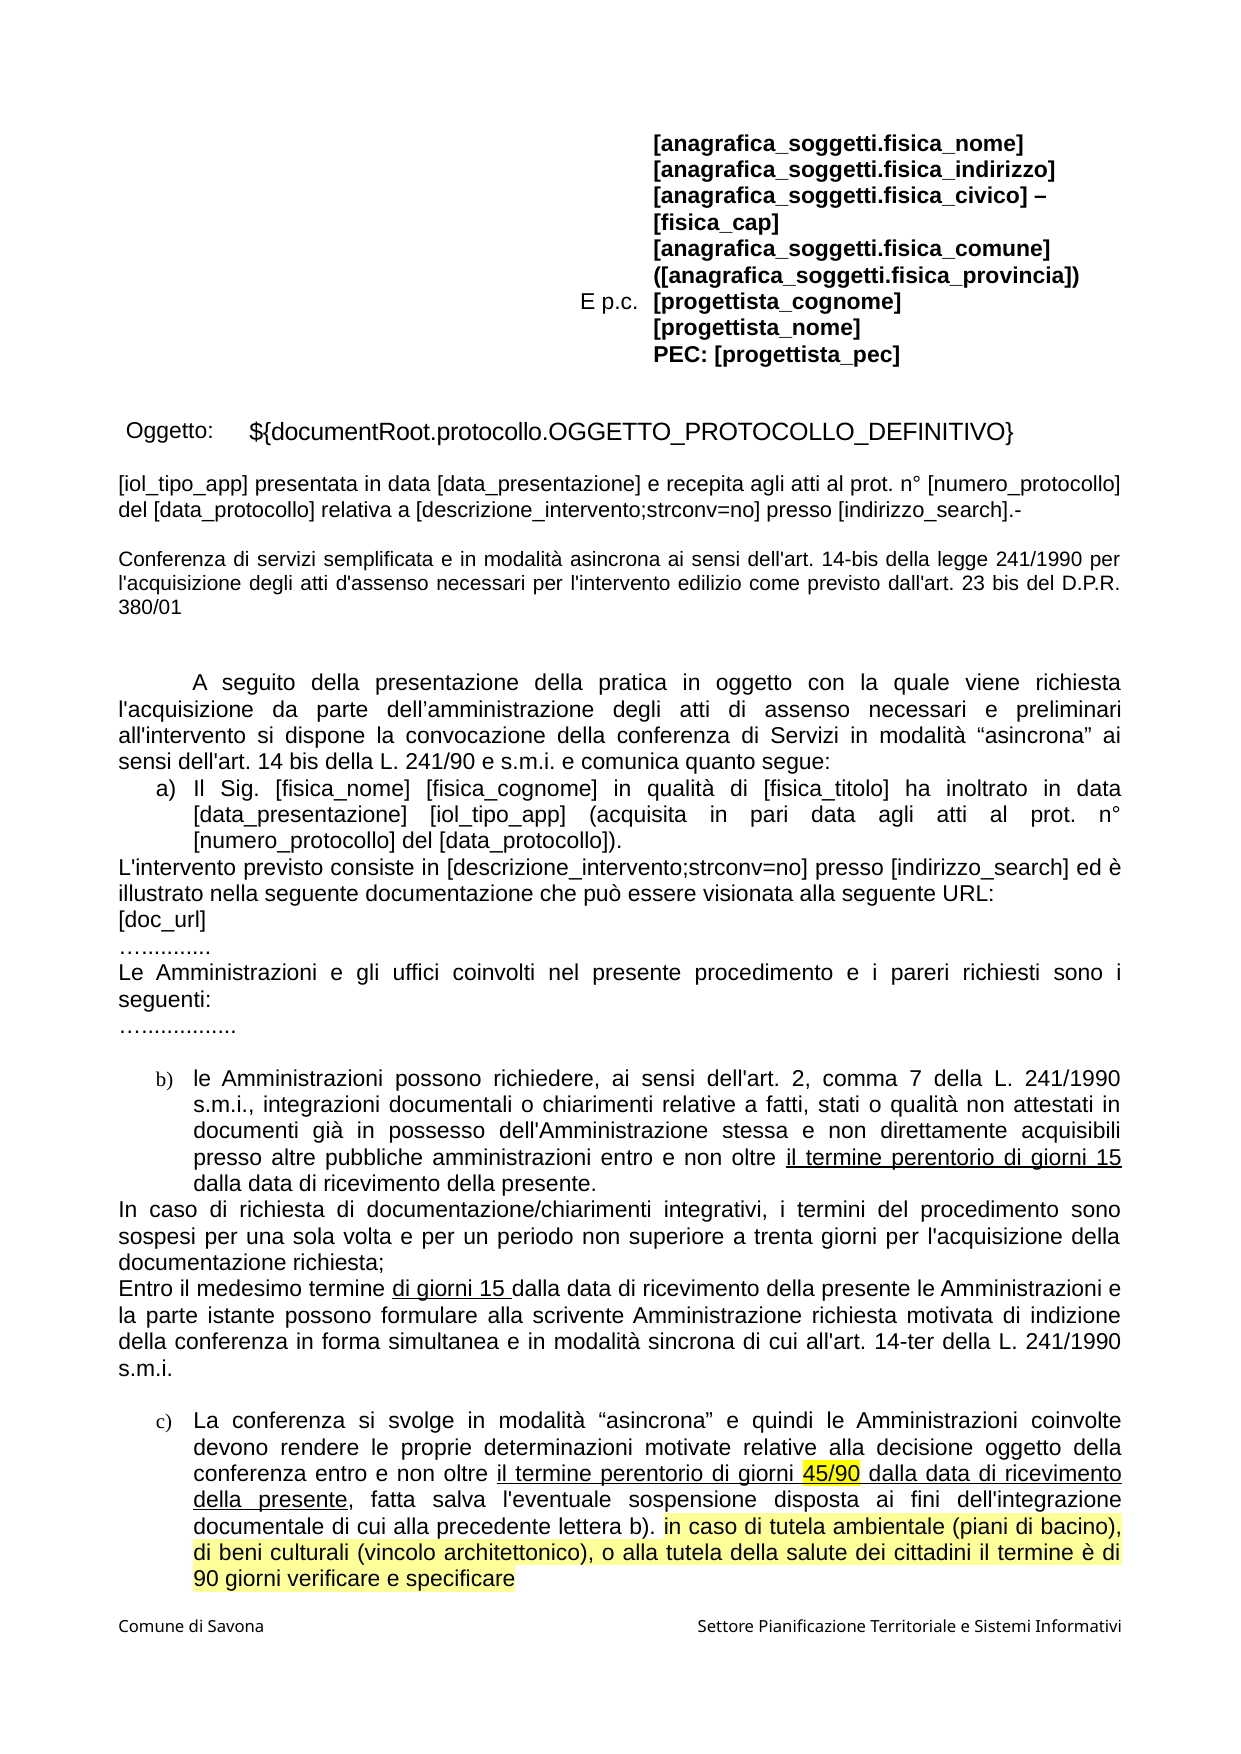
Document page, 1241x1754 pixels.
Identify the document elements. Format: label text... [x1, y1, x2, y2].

text Entro il medesimo termine di giorni 15 dalla data di ricevimento della presente le Amministrazioni e la parte istante possono formulare alla scrivente Amministrazione richiesta motivata di indizione della conferenza in forma simultanea e in modalità sincrona di cui all'art. 14-ter della L. 241/1990 s.m.i. [118, 1275, 1122, 1381]
table_cell [progettista_cognome] [progettista_nome] PEC: [progettista_pec] [646, 288, 1119, 367]
list le Amministrazioni possono richiedere, ai sensi dell'art. 2, comma 7 della L. 241/1990 s.m.i., integrazioni documentali o chiarimenti relative a fatti, stati o qualità non attestati in documenti già in possesso dell'Amministrazione stessa e non direttamente acquisibili presso altre pubbliche amministrazioni entro e non oltre il termine perentorio di giorni 15 dalla data di ricevimento della presente. [156, 1064, 1122, 1196]
text …........... [118, 933, 1122, 959]
text …............... [118, 1012, 1122, 1038]
text Le Amministrazioni e gli uffici coinvolti nel presente procedimento e i pareri richiesti sono i seguenti: [118, 959, 1122, 1012]
text L'intervento previsto consiste in [descrizione_intervento;strconv=no] presso [indirizzo_search] ed è illustrato nella seguente documentazione che può essere visionata alla seguente URL: [118, 854, 1122, 906]
table_cell [118, 130, 451, 288]
text Conferenza di servizi semplificata e in modalità asincrona ai sensi dell'art. 14-bis della legge 241/1990 per l'acquisizione degli atti d'assenso necessari per l'intervento edilizio come previsto dall'art. 23 bis del D.P.R. 380/01 [118, 547, 1122, 619]
text A seguito della presentazione della pratica in oggetto con la quale viene richiesta l'acquisizione da parte dell’amministrazione degli atti di assenso necessari e preliminari all'intervento si dispone la convocazione della conferenza di Servizi in modalità “asincrona” ai sensi dell'art. 14 bis della L. 241/90 e s.m.i. e comunica quanto segue: [118, 669, 1122, 775]
table_header Oggetto: [118, 418, 236, 446]
text In caso di richiesta di documentazione/chiarimenti integrativi, i termini del procedimento sono sospesi per una sola volta e per un periodo non superiore a trenta giorni per l'acquisizione della documentazione richiesta; [118, 1196, 1122, 1275]
table_cell E p.c. [451, 288, 646, 367]
list La conferenza si svolge in modalità “asincrona” e quindi le Amministrazioni coinvolte devono rendere le proprie determinazioni motivate relative alla decisione oggetto della conferenza entro e non oltre il termine perentorio di giorni 45/90 dalla data di ricevimento della presente, fatta salva l'eventuale sospensione disposta ai fini dell'integrazione documentale di cui alla precedente lettera b). in caso di tutela ambientale (piani di bacino), di beni culturali (vincolo architettonico), o alla tutela della salute dei cittadini il termine è di 90 giorni verificare e specificare [156, 1407, 1122, 1592]
list Il Sig. [fisica_nome] [fisica_cognome] in qualità di [fisica_titolo] ha inoltrato in data [data_presentazione] [iol_tipo_app] (acquisita in pari data agli atti al prot. n° [numero_protocollo] del [data_protocollo]). [156, 775, 1122, 854]
table_cell [anagrafica_soggetti.fisica_nome] [anagrafica_soggetti.fisica_indirizzo] [anagrafica_soggetti.fisica_civico] – [fisica_cap] [anagrafica_soggetti.fisica_comune] ([anagrafica_soggetti.fisica_provincia]) [646, 130, 1119, 288]
table_cell [451, 130, 646, 288]
table_cell [118, 288, 451, 367]
table_header ${documentRoot.protocollo.OGGETTO_PROTOCOLLO_DEFINITIVO} [236, 418, 1123, 446]
text [iol_tipo_app] presentata in data [data_presentazione] e recepita agli atti al prot. n° [numero_protocollo] del [data_protocollo] relativa a [descrizione_intervento;strconv=no] presso [indirizzo_search].- [118, 471, 1122, 522]
text [doc_url] [118, 906, 1122, 933]
